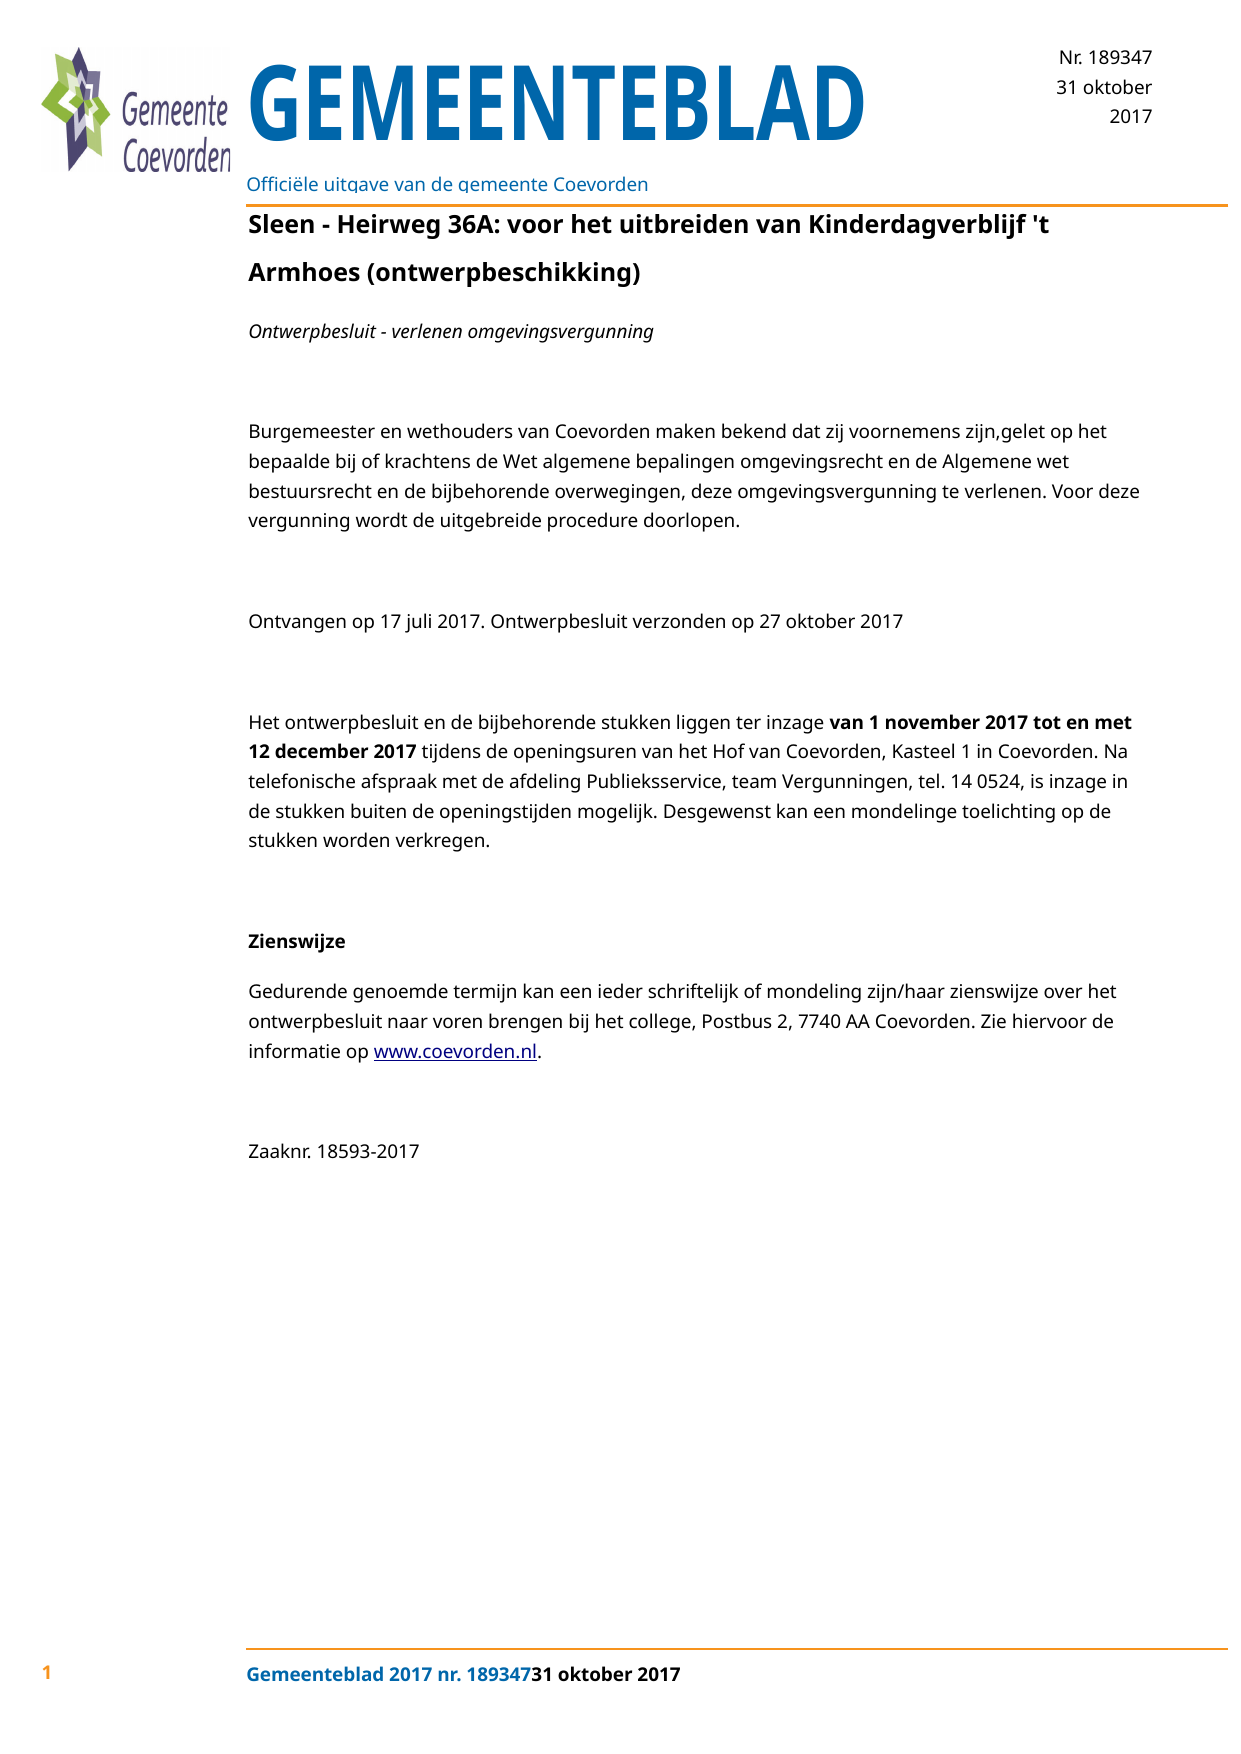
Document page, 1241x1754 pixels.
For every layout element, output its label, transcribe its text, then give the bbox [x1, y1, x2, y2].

text Ontwerpbesluit - verlenen omgevingsvergunning [248, 318, 1152, 344]
picture [41, 47, 231, 172]
text Zienswijze [248, 928, 1152, 954]
text Sleen - Heirweg 36A: voor het uitbreiden van Kinderdagverblijf 't Armhoes (ontwerpbeschikking) [248, 207, 1152, 288]
text Gedurende genoemde termijn kan een ieder schriftelijk of mondeling zijn/haar zienswijze over het ontwerpbesluit naar voren brengen bij het college, Postbus 2, 7740 AA Coevorden. Zie hiervoor de informatie op www.coevorden.nl. [248, 979, 1152, 1064]
text Burgemeester en wethouders van Coevorden maken bekend dat zij voornemens zijn,gelet op het bepaalde bij of krachtens de Wet algemene bepalingen omgevingsrecht en de Algemene wet bestuursrecht en de bijbehorende overwegingen, deze omgevingsvergunning te verlenen. Voor deze vergunning wordt de uitgebreide procedure doorlopen. [248, 419, 1152, 533]
text Ontvangen op 17 juli 2017. Ontwerpbesluit verzonden op 27 oktober 2017 [248, 608, 1152, 634]
text Zaaknr. 18593-2017 [248, 1139, 1152, 1164]
text Het ontwerpbesluit en de bijbehorende stukken liggen ter inzage van 1 november 2017 tot en met 12 december 2017 tijdens de openingsuren van het Hof van Coevorden, Kasteel 1 in Coevorden. Na telefonische afspraak met de afdeling Publieksservice, team Vergunningen, tel. 14 0524, is inzage in de stukken buiten de openingstijden mogelijk. Desgewenst kan een mondelinge toelichting op de stukken worden verkregen. [248, 709, 1152, 853]
